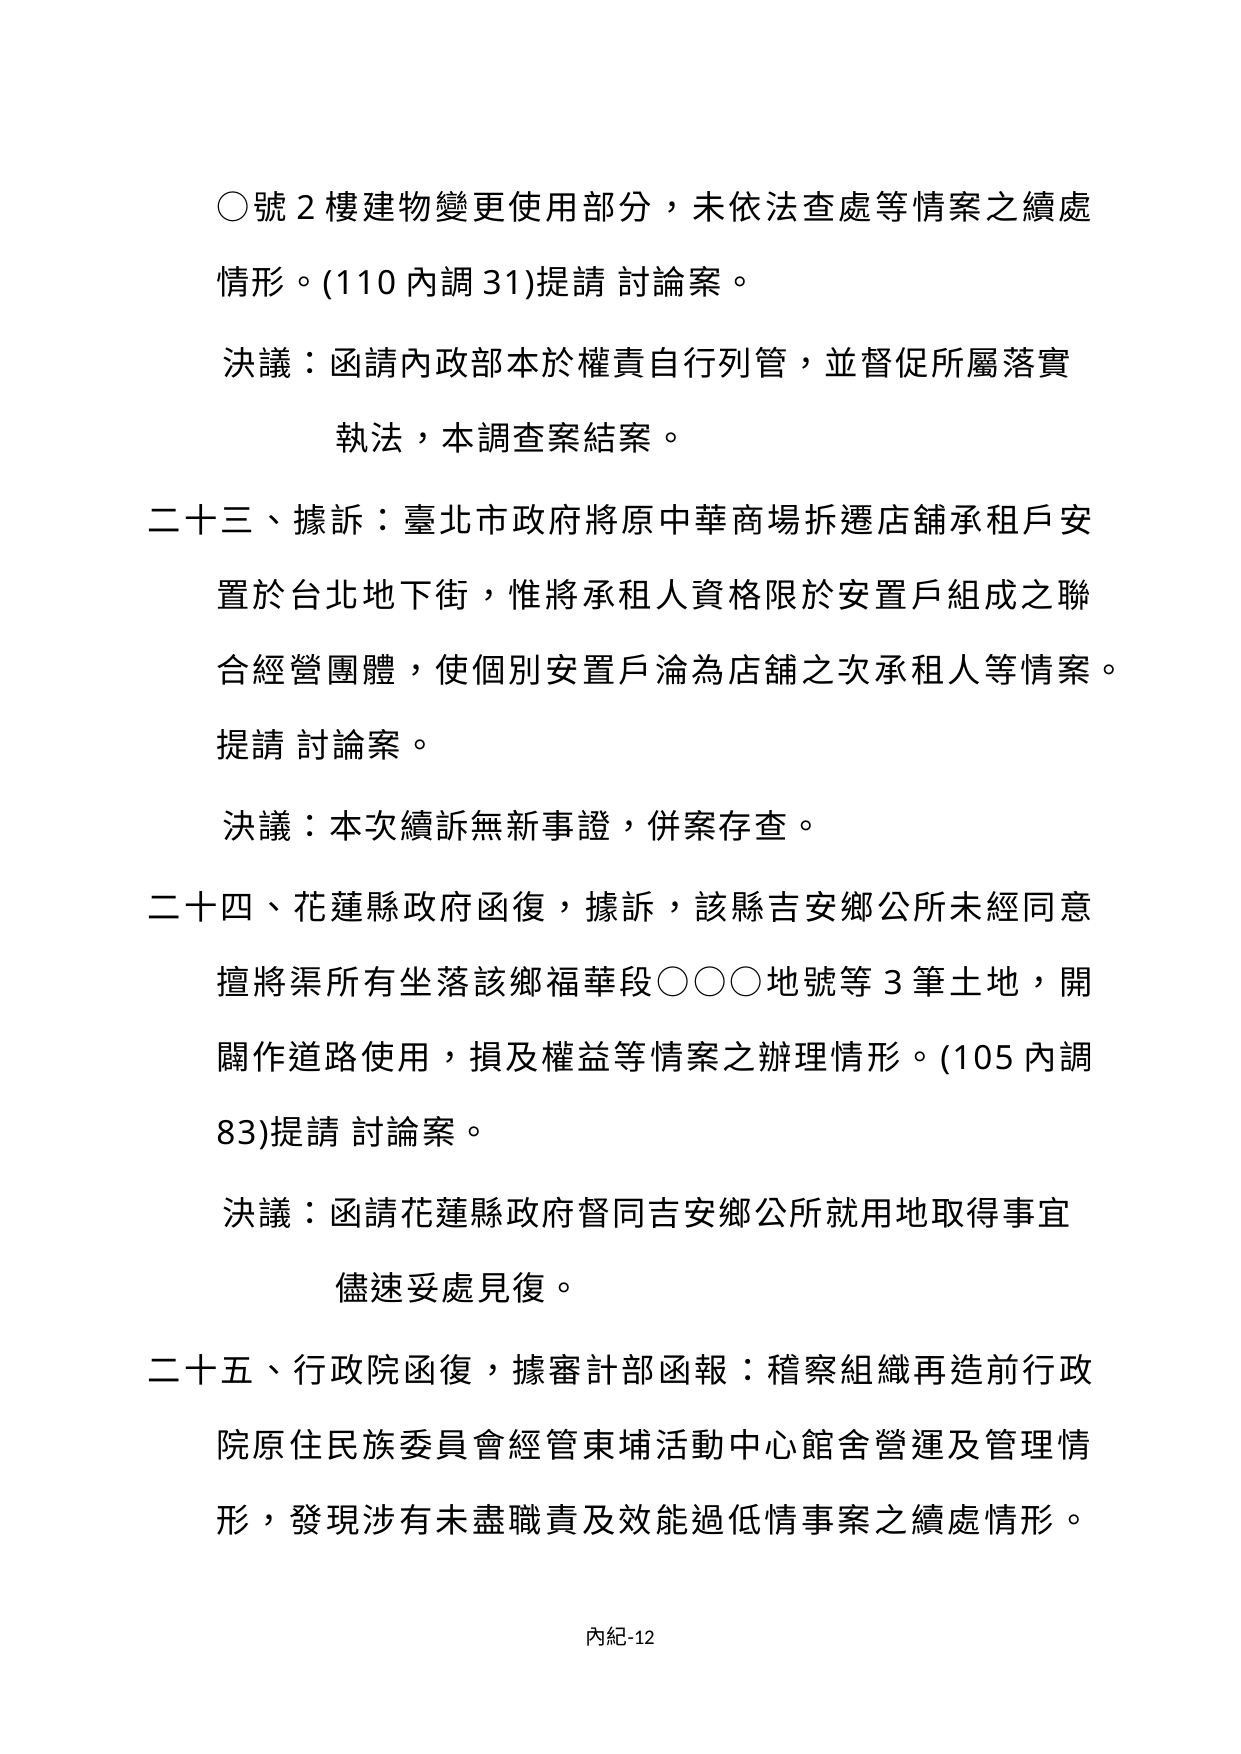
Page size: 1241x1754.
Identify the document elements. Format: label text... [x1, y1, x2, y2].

text ○號2樓建物變更使用部分，未依法查處等情案之續處情形。(110內調31)提請 討論案。 [139, 166, 1101, 320]
text 決議：函請內政部本於權責自行列管，並督促所屬落實執法，本調查案結案。 [214, 322, 1101, 476]
text 二十四、花蓮縣政府函復，據訴，該縣吉安鄉公所未經同意擅將渠所有坐落該鄉福華段○○○地號等3筆土地，開闢作道路使用，損及權益等情案之辦理情形。(105內調83)提請 討論案。 [139, 866, 1101, 1170]
text 決議：本次續訴無新事證，併案存查。 [214, 784, 1101, 863]
text 二十三、據訴：臺北市政府將原中華商場拆遷店舖承租戶安置於台北地下街，惟將承租人資格限於安置戶組成之聯合經營團體，使個別安置戶淪為店舖之次承租人等情案。提請 討論案。 [139, 478, 1101, 782]
text 決議：函請花蓮縣政府督同吉安鄉公所就用地取得事宜儘速妥處見復。 [214, 1172, 1101, 1326]
text 二十五、行政院函復，據審計部函報：稽察組織再造前行政院原住民族委員會經管東埔活動中心館舍營運及管理情形，發現涉有未盡職責及效能過低情事案之續處情形。 [139, 1328, 1101, 1557]
